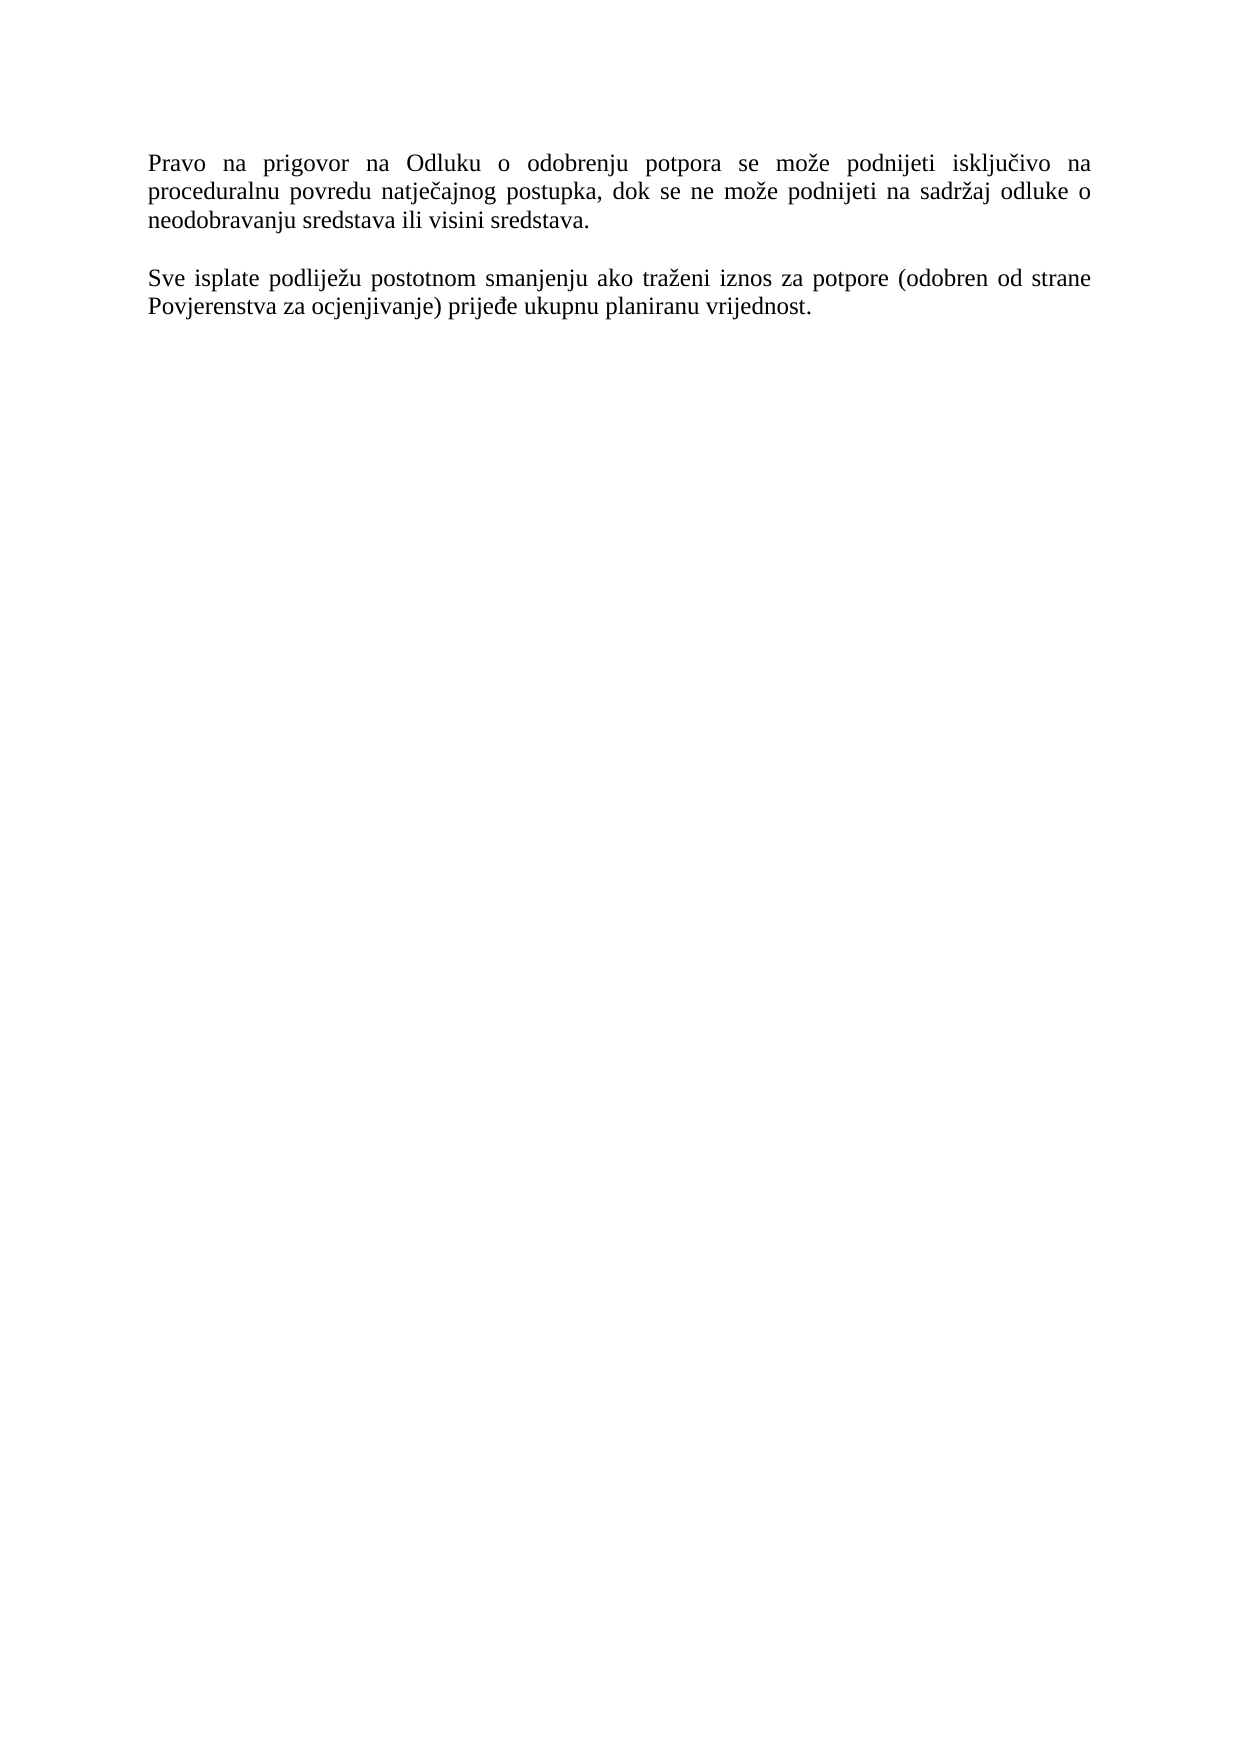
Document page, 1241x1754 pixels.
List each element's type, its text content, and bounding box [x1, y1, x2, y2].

text Sve isplate podliježu postotnom smanjenju ako traženi iznos za potpore (odobren od strane Povjerenstva za ocjenjivanje) prijeđe ukupnu planiranu vrijednost. [148, 263, 1093, 320]
text Pravo na prigovor na Odluku o odobrenju potpora se može podnijeti isključivo na proceduralnu povredu natječajnog postupka, dok se ne može podnijeti na sadržaj odluke o neodobravanju sredstava ili visini sredstava. [148, 148, 1093, 234]
